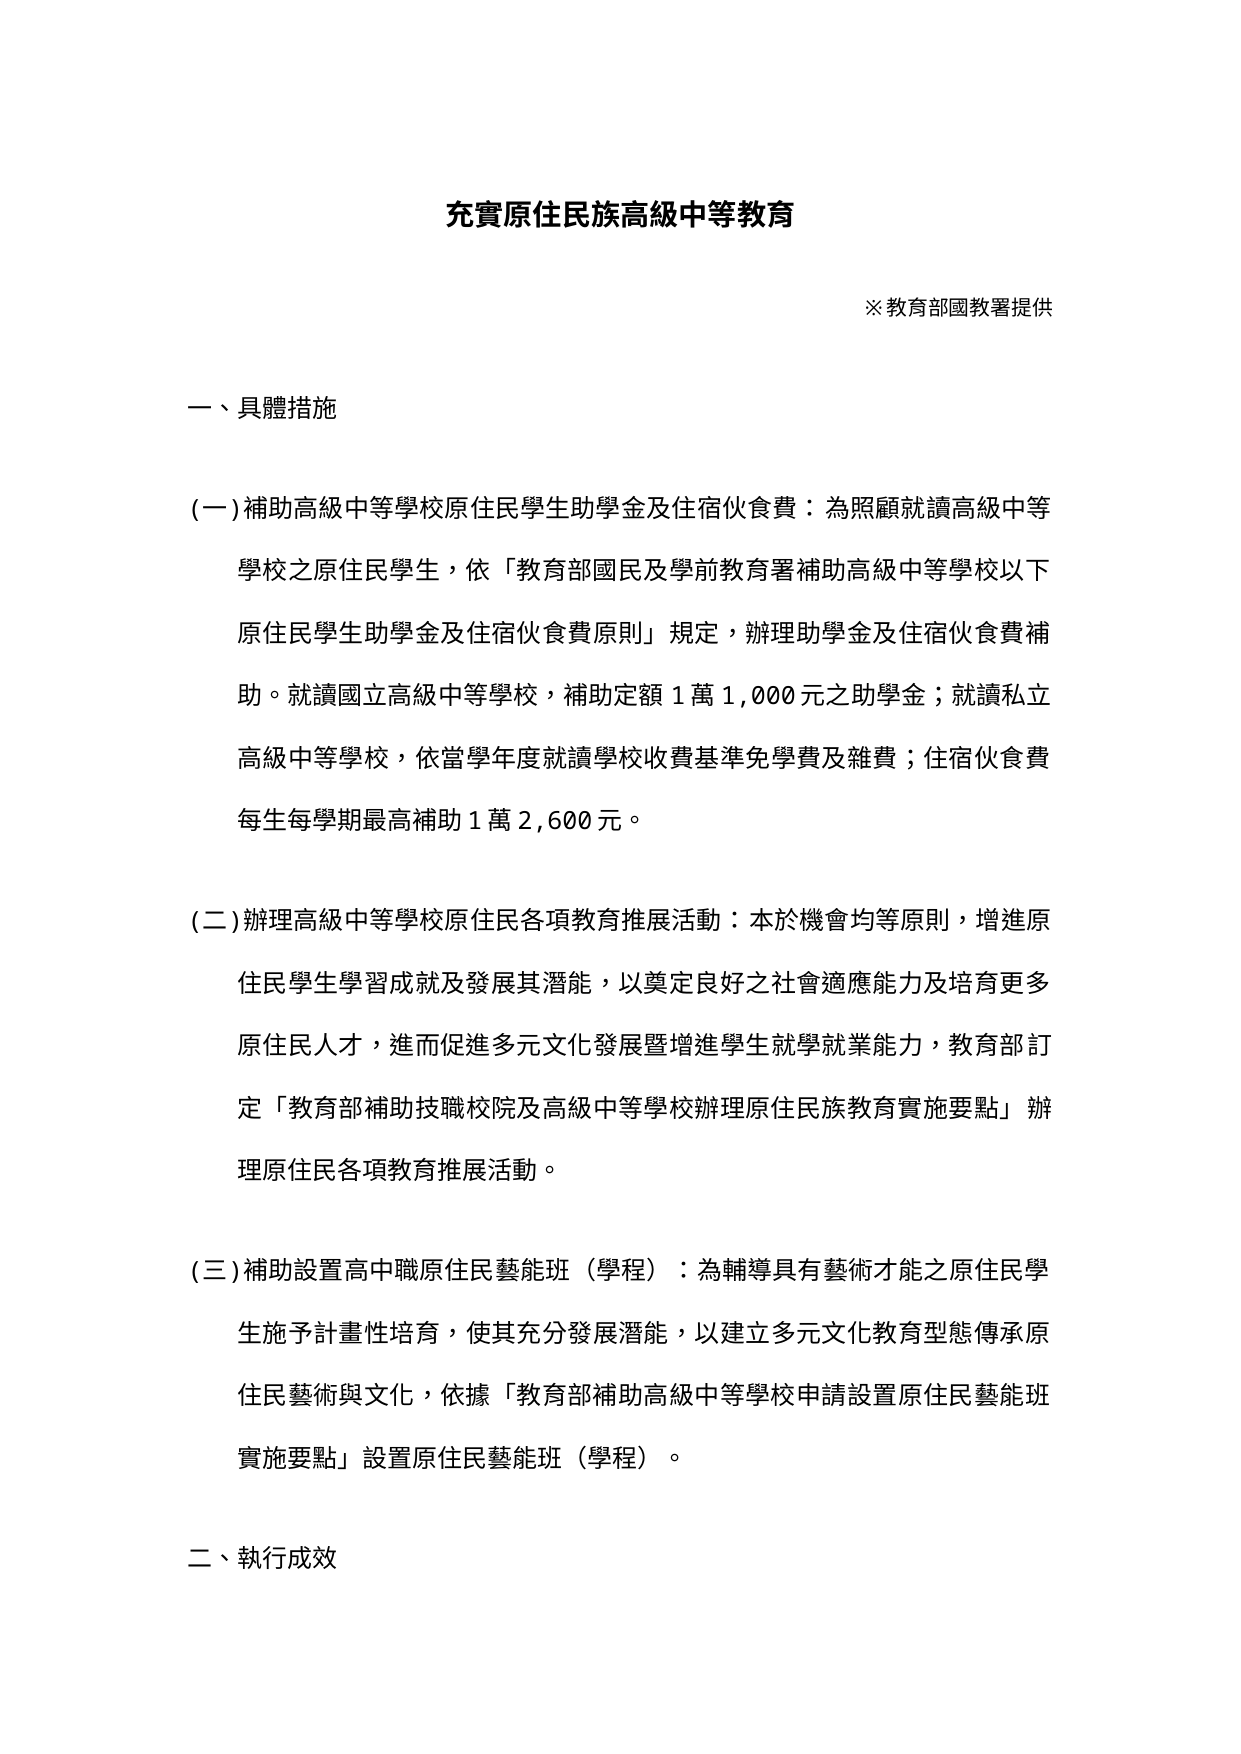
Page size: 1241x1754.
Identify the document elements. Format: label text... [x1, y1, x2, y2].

text (一)補助高級中等學校原住民學生助學金及住宿伙食費：為照顧就讀高級中等學校之原住民學生，依「教育部國民及學前教育署補助高級中等學校以下原住民學生助學金及住宿伙食費原則」規定，辦理助學金及住宿伙食費補助。就讀國立高級中等學校，補助定額1萬1,000元之助學金；就讀私立高級中等學校，依當學年度就讀學校收費基準免學費及雜費；住宿伙食費每生每學期最高補助1萬2,600元。 [187, 464, 1053, 839]
text (二)辦理高級中等學校原住民各項教育推展活動：本於機會均等原則，增進原住民學生學習成就及發展其潛能，以奠定良好之社會適應能力及培育更多原住民人才，進而促進多元文化發展暨增進學生就學就業能力，教育部訂定「教育部補助技職校院及高級中等學校辦理原住民族教育實施要點」辦理原住民各項教育推展活動。 [187, 877, 1053, 1189]
text 二、執行成效 [187, 1514, 1053, 1577]
text 一、具體措施 [187, 364, 1053, 427]
subtitle 充實原住民族高級中等教育 [187, 171, 1053, 233]
text ※教育部國教署提供 [206, 264, 1053, 327]
text (三)補助設置高中職原住民藝能班（學程）：為輔導具有藝術才能之原住民學生施予計畫性培育，使其充分發展潛能，以建立多元文化教育型態傳承原住民藝術與文化，依據「教育部補助高級中等學校申請設置原住民藝能班實施要點」設置原住民藝能班（學程）。 [187, 1227, 1053, 1477]
